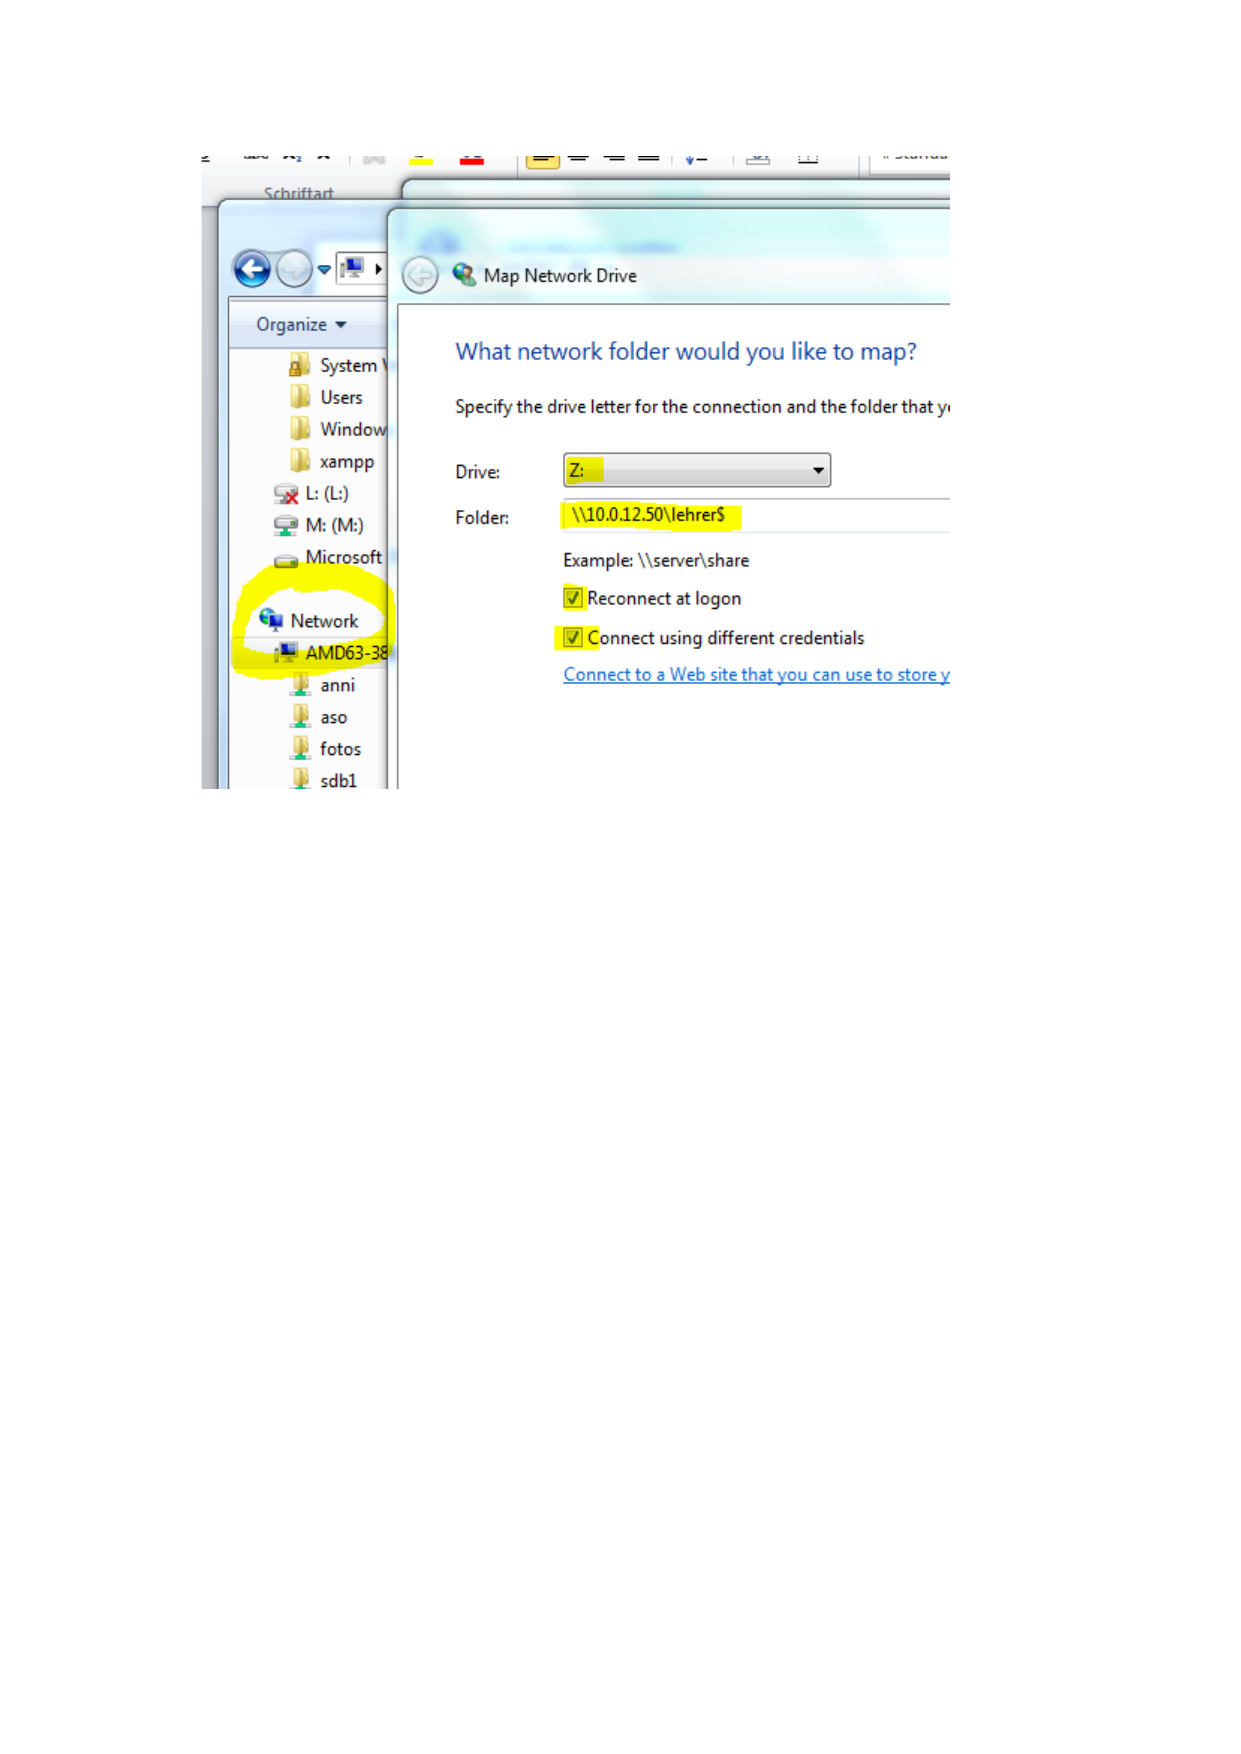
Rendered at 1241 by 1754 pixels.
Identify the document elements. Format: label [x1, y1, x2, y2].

picture [201, 156, 950, 789]
